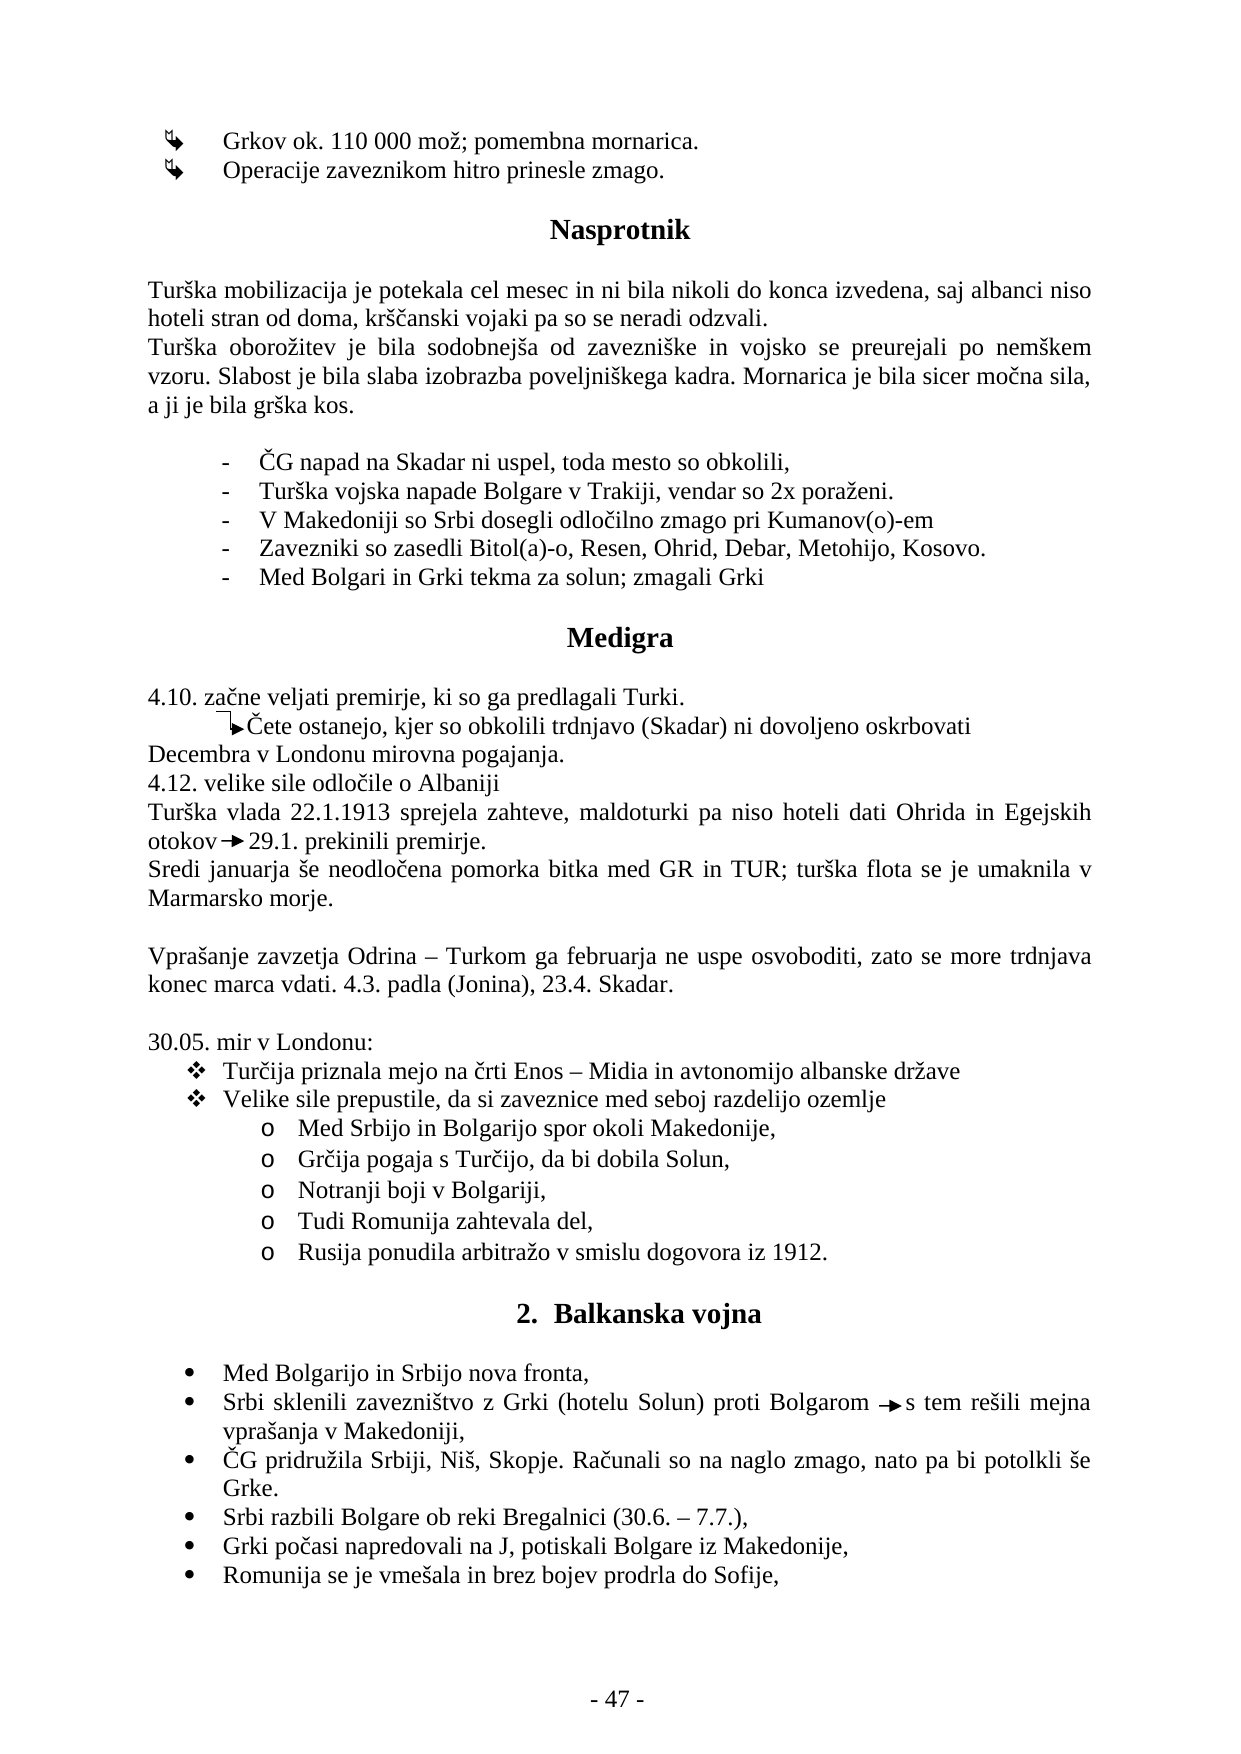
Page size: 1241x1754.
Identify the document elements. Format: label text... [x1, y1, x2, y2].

list Turška vojska napade Bolgare v Trakiji, vendar so 2x poraženi. [221, 476, 1093, 505]
list V Makedoniji so Srbi dosegli odločilno zmago pri Kumanov(o)-em [221, 505, 1093, 533]
list Zavezniki so zasedli Bitol(a)-o, Resen, Ohrid, Debar, Metohijo, Kosovo. [221, 533, 1093, 562]
list Balkanska vojna [185, 1296, 1093, 1330]
list Srbi sklenili zavezništvo z Grki (hotelu Solun) proti Bolgarom s tem rešili mejna vprašanja v Makedoniji, [185, 1387, 1093, 1445]
text 4.12. velike sile odločile o Albaniji [148, 768, 1093, 797]
list ČG pridružila Srbiji, Niš, Skopje. Računali so na naglo zmago, nato pa bi potolkli še Grke. [185, 1445, 1093, 1502]
list Grkov ok. 110 000 mož; pomembna mornarica. [185, 126, 1093, 155]
list Med Srbijo in Bolgarijo spor okoli Makedonije, [260, 1113, 1093, 1144]
list Velike sile prepustile, da si zaveznice med seboj razdelijo ozemlje [185, 1084, 1093, 1113]
text Turška oborožitev je bila sodobnejša od zavezniške in vojsko se preurejali po nemškem vzoru. Slabost je bila slaba izobrazba poveljniškega kadra. Mornarica je bila sicer močna sila, a ji je bila grška kos. [148, 332, 1093, 418]
list Grki počasi napredovali na J, potiskali Bolgare iz Makedonije, [185, 1531, 1093, 1560]
text 4.10. začne veljati premirje, ki so ga predlagali Turki. [148, 682, 1093, 711]
list Rusija ponudila arbitražo v smislu dogovora iz 1912. [260, 1237, 1093, 1267]
list Operacije zaveznikom hitro prinesle zmago. [185, 155, 1093, 184]
text Decembra v Londonu mirovna pogajanja. [148, 739, 1093, 768]
list Med Bolgari in Grki tekma za solun; zmagali Grki [221, 562, 1093, 591]
list Srbi razbili Bolgare ob reki Bregalnici (30.6. – 7.7.), [185, 1502, 1093, 1531]
text Čete ostanejo, kjer so obkolili trdnjavo (Skadar) ni dovoljeno oskrbovati [148, 711, 1093, 739]
list Turčija priznala mejo na črti Enos – Midia in avtonomijo albanske države [185, 1056, 1093, 1084]
text 30.05. mir v Londonu: [148, 1027, 1093, 1056]
text Turška vlada 22.1.1913 sprejela zahteve, maldoturki pa niso hoteli dati Ohrida in Egejskih otokov 29.1. prekinili premirje. [148, 797, 1093, 854]
text Sredi januarja še neodločena pomorka bitka med GR in TUR; turška flota se je umaknila v Marmarsko morje. [148, 854, 1093, 912]
list ČG napad na Skadar ni uspel, toda mesto so obkolili, [221, 447, 1093, 476]
list Med Bolgarijo in Srbijo nova fronta, [185, 1358, 1093, 1387]
list Tudi Romunija zahtevala del, [260, 1206, 1093, 1237]
list Notranji boji v Bolgariji, [260, 1175, 1093, 1206]
list Romunija se je vmešala in brez bojev prodrla do Sofije, [185, 1560, 1093, 1588]
text Nasprotnik [148, 212, 1093, 246]
text Turška mobilizacija je potekala cel mesec in ni bila nikoli do konca izvedena, saj albanci niso hoteli stran od doma, krščanski vojaki pa so se neradi odzvali. [148, 275, 1093, 332]
list Grčija pogaja s Turčijo, da bi dobila Solun, [260, 1144, 1093, 1175]
text Medigra [148, 620, 1093, 653]
text Vprašanje zavzetja Odrina – Turkom ga februarja ne uspe osvoboditi, zato se more trdnjava konec marca vdati. 4.3. padla (Jonina), 23.4. Skadar. [148, 941, 1093, 998]
